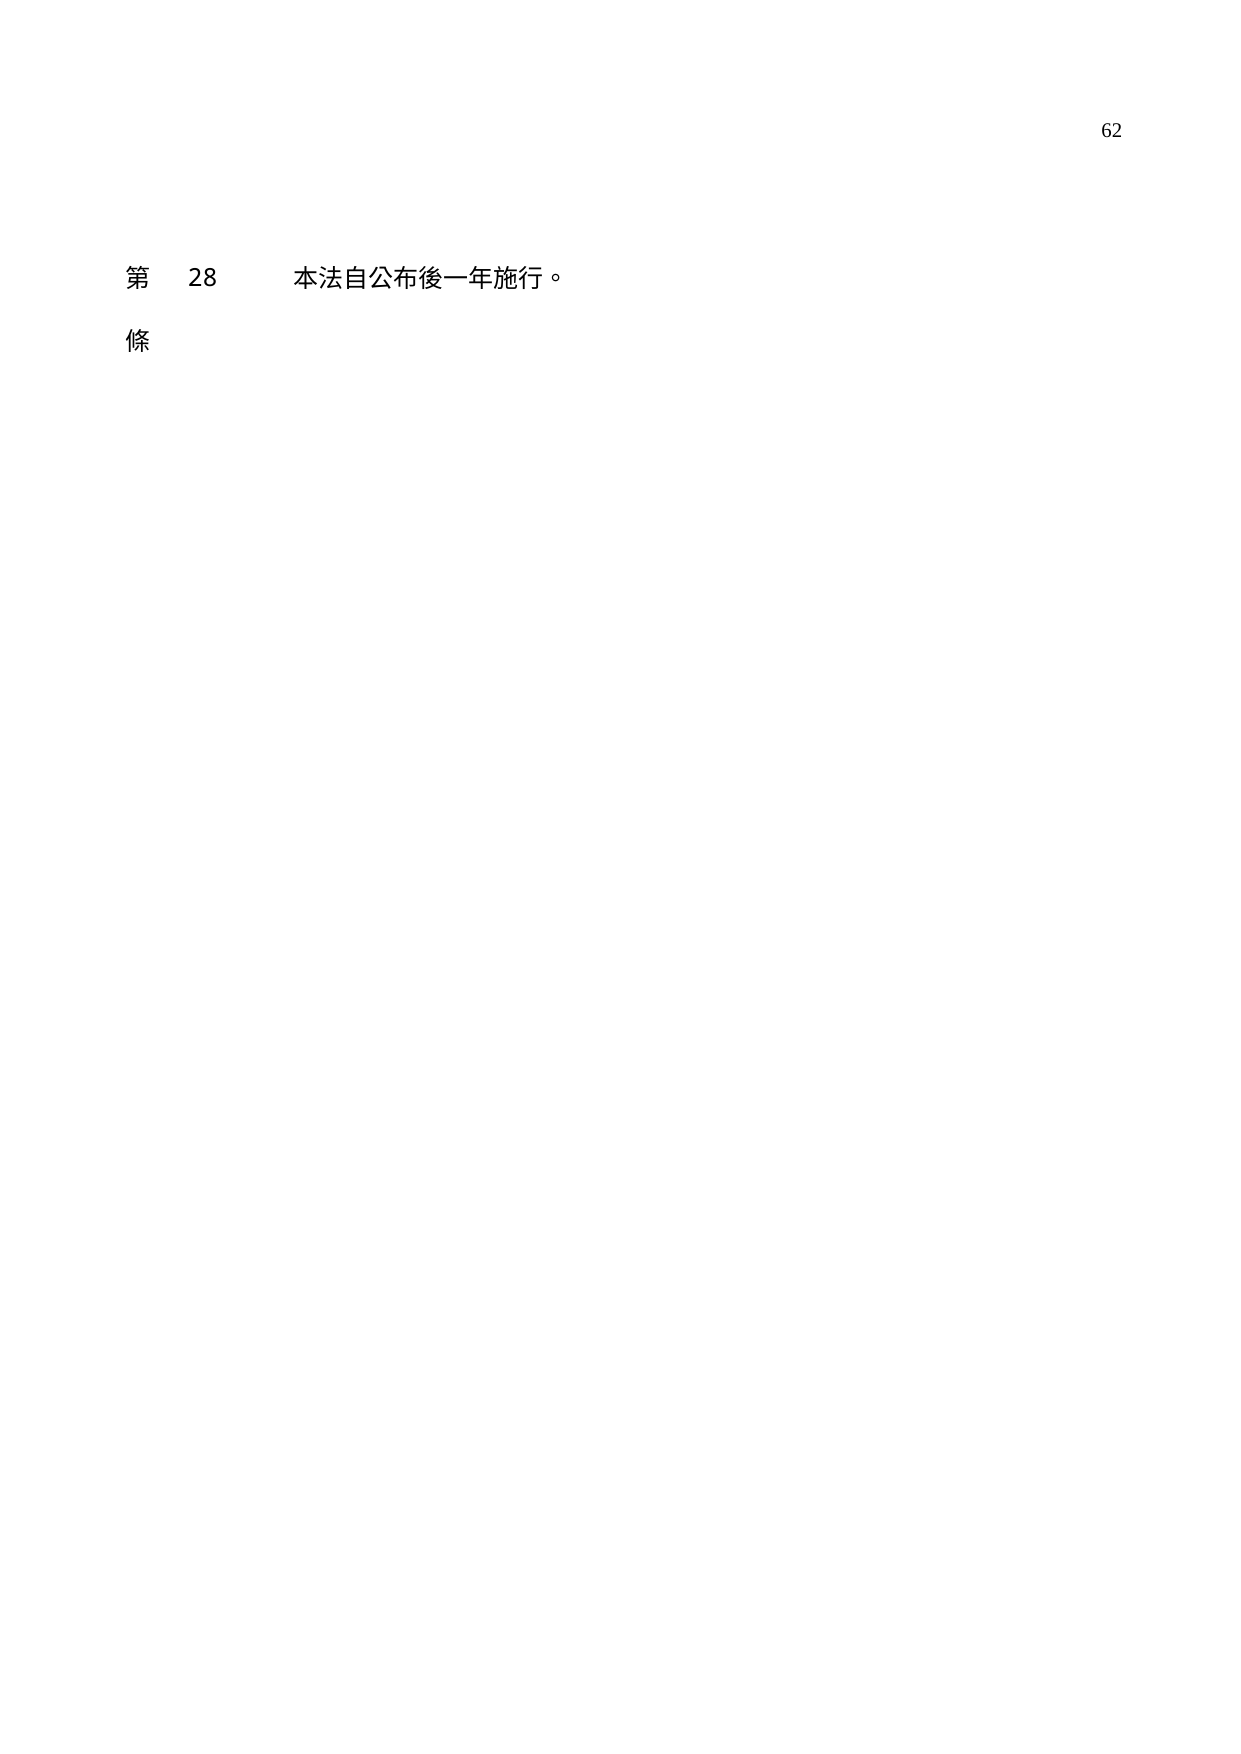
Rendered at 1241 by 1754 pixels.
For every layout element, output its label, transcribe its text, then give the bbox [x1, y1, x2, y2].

table_cell 第 28 條 [123, 173, 292, 362]
table_cell 本法自公布後一年施行。 [292, 173, 1117, 362]
